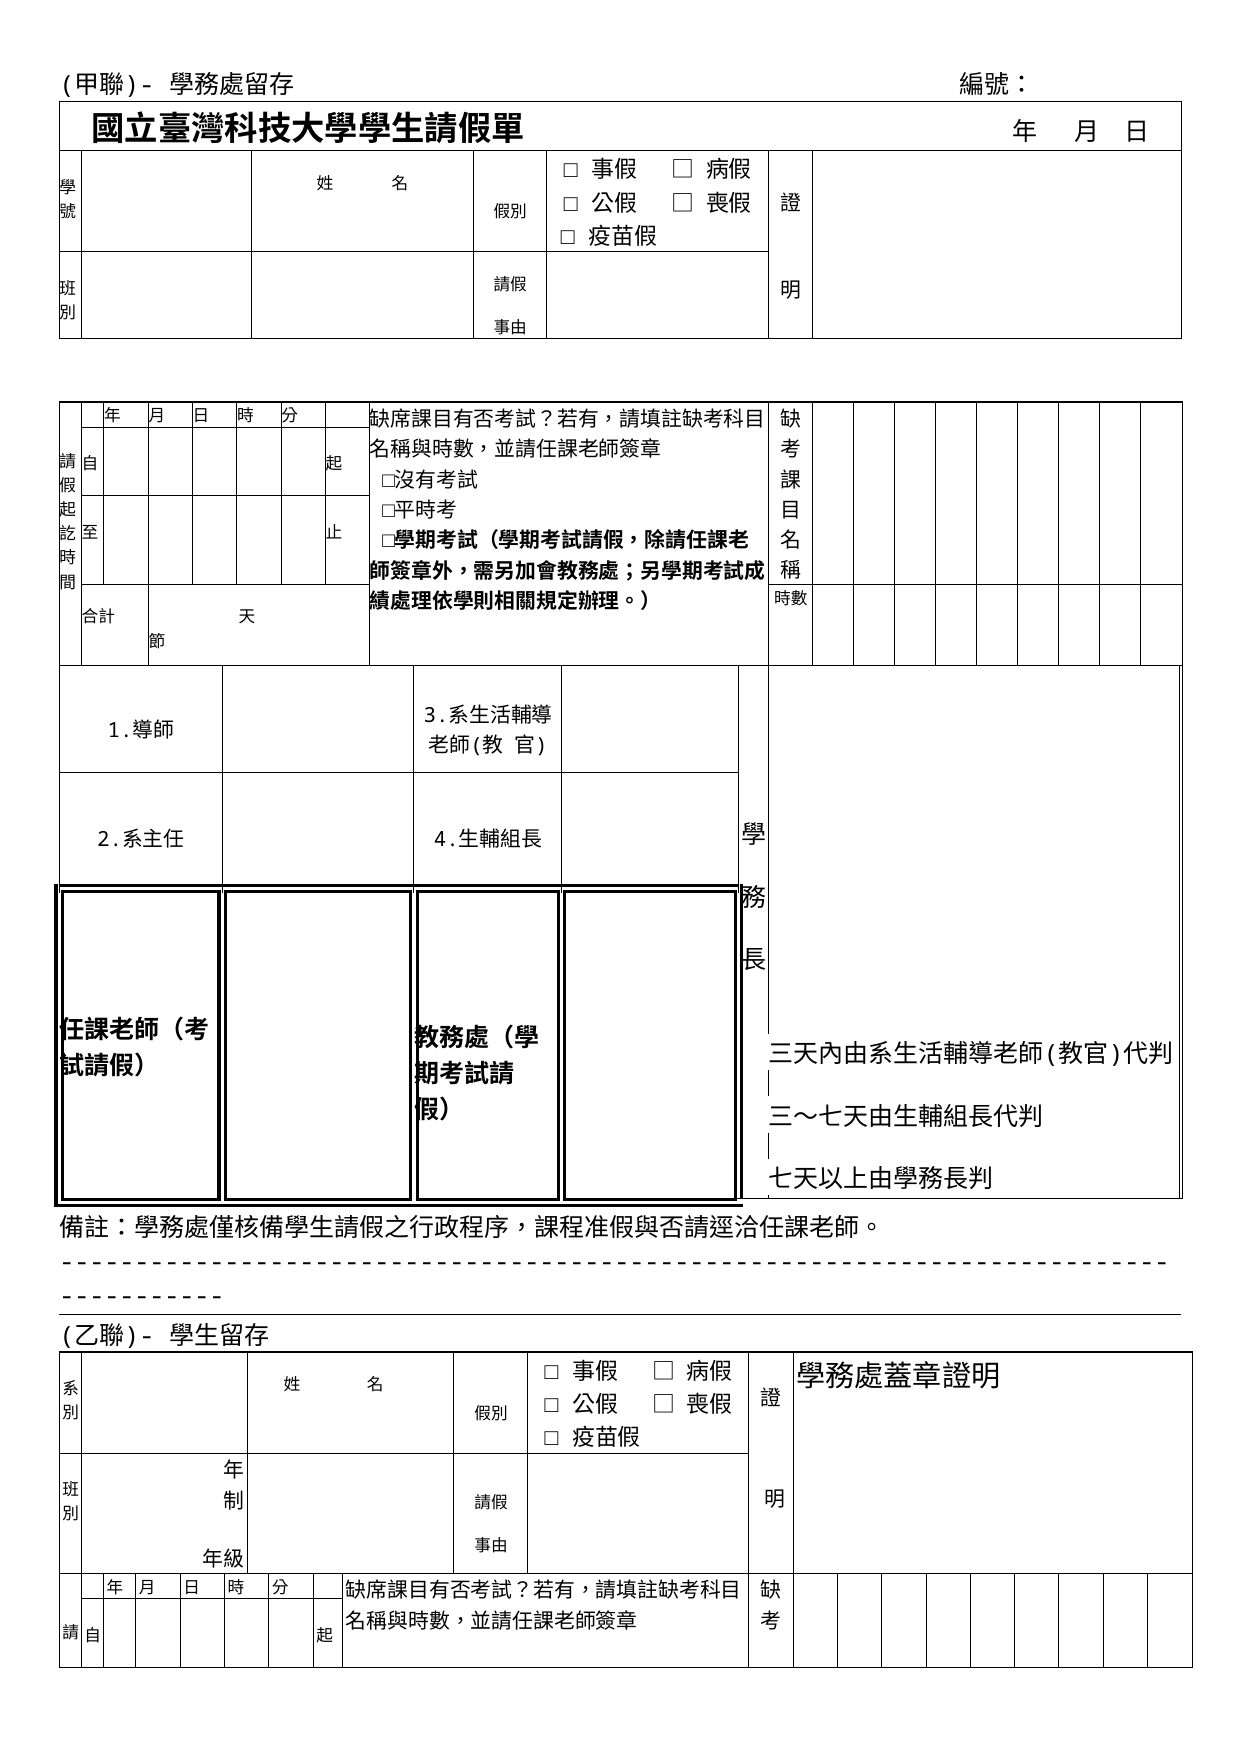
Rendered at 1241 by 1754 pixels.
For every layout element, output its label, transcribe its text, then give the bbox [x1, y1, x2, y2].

table_header [854, 403, 894, 584]
table_cell [136, 1599, 180, 1667]
table_cell [562, 666, 738, 772]
table_cell 任課老師（考試請假） [60, 887, 222, 1198]
table_cell [181, 1599, 224, 1667]
table_header 月 [149, 403, 192, 427]
table_cell 止 [326, 496, 369, 584]
table_cell 請假 事由 [454, 1454, 527, 1573]
table_header 日 [193, 403, 236, 427]
table_cell [794, 1574, 837, 1667]
table_cell [882, 1574, 926, 1667]
table_cell [82, 1574, 103, 1598]
table_cell 請 [60, 1574, 81, 1667]
table_header 假別 [454, 1353, 527, 1452]
table_cell 4.生輔組長 [414, 773, 561, 883]
table_cell [223, 887, 414, 1198]
table_header [936, 403, 976, 584]
table_cell [936, 585, 976, 665]
table_cell [813, 585, 853, 665]
table_cell [1104, 1574, 1147, 1667]
table_header 缺 考 課 目 名 稱 [769, 403, 812, 584]
table_cell [927, 1574, 970, 1667]
table_cell [82, 252, 251, 338]
table_header 分 [282, 403, 325, 427]
table_cell [971, 1574, 1014, 1667]
table_cell [104, 428, 148, 495]
table_cell [223, 666, 413, 772]
table_cell 合計 [82, 585, 148, 665]
table_cell 證 明 [769, 151, 812, 338]
table_cell 3.系生活輔導老師(教 官) [414, 666, 561, 772]
table_cell [193, 428, 236, 495]
table_header [1100, 403, 1140, 584]
table_cell [282, 428, 325, 495]
table_header 證 [749, 1353, 793, 1452]
table_cell [1015, 1574, 1058, 1667]
table_cell [547, 252, 768, 338]
table_cell [1100, 585, 1140, 665]
table_cell 三天內由系生活輔導老師(教官)代判 三〜七天由生輔組長代判 七天以上由學務長判 [769, 666, 1179, 1198]
table_cell 天 節 [149, 585, 369, 665]
table_cell 缺席課目有否考試？若有，請填註缺考科目名稱與時數，並請任課老師簽章 [343, 1574, 748, 1667]
table_cell [1059, 585, 1099, 665]
table_cell [149, 428, 192, 495]
table_header 姓 名 [248, 1353, 453, 1452]
table_cell [528, 1454, 748, 1573]
table_cell 學號 [60, 151, 81, 251]
text (甲聯)- 學務處留存 編號： [59, 64, 1181, 101]
table_cell 教務處（學期考試請假） [414, 887, 562, 1198]
table_header [82, 1353, 247, 1452]
table_cell [248, 1454, 453, 1573]
table_cell [104, 496, 148, 584]
table_header [1059, 403, 1099, 584]
table_cell [1141, 585, 1182, 665]
table_cell 分 [269, 1574, 313, 1598]
text 備註：學務處僅核備學生請假之行政程序，課程准假與否請逕洽任課老師。 [59, 1207, 1181, 1243]
table_header [977, 403, 1017, 584]
table_cell 班別 [60, 252, 81, 338]
table_cell 2.系主任 [60, 773, 222, 883]
table_cell [223, 773, 413, 883]
table_cell 年制 年級 [82, 1454, 247, 1573]
table_cell 明 [749, 1453, 793, 1573]
table_cell 1.導師 [60, 666, 222, 772]
table_header [1141, 403, 1182, 584]
table_cell □ 事假 □ 病假 □ 公假 □ 喪假 □ 疫苗假 [547, 151, 768, 251]
table_header [326, 403, 369, 427]
table_cell [1148, 1574, 1192, 1667]
table_cell [562, 773, 738, 883]
table_cell 自 [82, 1599, 103, 1667]
table_cell [1059, 1574, 1103, 1667]
table_cell [813, 151, 1181, 338]
table_cell [282, 496, 325, 584]
table_cell [314, 1574, 342, 1598]
table_cell [1018, 585, 1058, 665]
text ------------------------------------------------------------------------------------- [59, 1243, 1181, 1314]
table_cell 起 [326, 428, 369, 495]
table_cell 請假 事由 [474, 252, 546, 338]
table_header [895, 403, 935, 584]
table_cell 時 [225, 1574, 268, 1598]
table_header 系別 [60, 1353, 81, 1452]
table_header □ 事假 □ 病假 □ 公假 □ 喪假 □ 疫苗假 [528, 1353, 748, 1452]
table_cell 至 [82, 496, 103, 584]
table_cell 年 [104, 1574, 135, 1598]
table_cell 假別 [474, 151, 546, 251]
table_cell 班別 [60, 1454, 81, 1573]
table_header 缺席課目有否考試？若有，請填註缺考科目名稱與時數，並請任課老師簽章 □沒有考試 □平時考 □學期考試（學期考試請假，除請任課老師簽章外，需另加會教務處；另學期考試成績處理依學則相關規定辦理。） [370, 403, 768, 665]
table_cell [269, 1599, 313, 1667]
table_header 請假起訖時間 [60, 403, 81, 665]
table_cell 姓 名 [252, 151, 473, 251]
table_header [1018, 403, 1058, 584]
table_cell [566, 893, 734, 1198]
table_header 時 [237, 403, 281, 427]
table_cell 時數 [769, 585, 812, 665]
table_cell 月 [136, 1574, 180, 1598]
table_cell [895, 585, 935, 665]
table_cell 自 [82, 428, 103, 495]
table_cell [227, 893, 409, 1198]
text (乙聯)- 學生留存 [59, 1315, 1181, 1351]
table_cell [838, 1574, 881, 1667]
table_cell [977, 585, 1017, 665]
table_cell 起 [314, 1599, 342, 1667]
table_cell 缺 考 [749, 1574, 793, 1667]
table_cell [104, 1599, 135, 1667]
table_cell [237, 428, 281, 495]
table_cell [225, 1599, 268, 1667]
table_header 國立臺灣科技大學學生請假單 年 月 日 [60, 102, 1181, 150]
table_header [813, 403, 853, 584]
table_cell [252, 252, 473, 338]
table_cell [149, 496, 192, 584]
table_cell [562, 887, 739, 1198]
table_header 學務處蓋章證明 [794, 1353, 1192, 1573]
table_cell [237, 496, 281, 584]
table_cell [82, 151, 251, 251]
table_cell 學務長 [739, 666, 768, 1198]
table_cell 日 [181, 1574, 224, 1598]
table_cell [193, 496, 236, 584]
table_header [82, 403, 103, 427]
table_header 年 [104, 403, 148, 427]
table_cell [854, 585, 894, 665]
